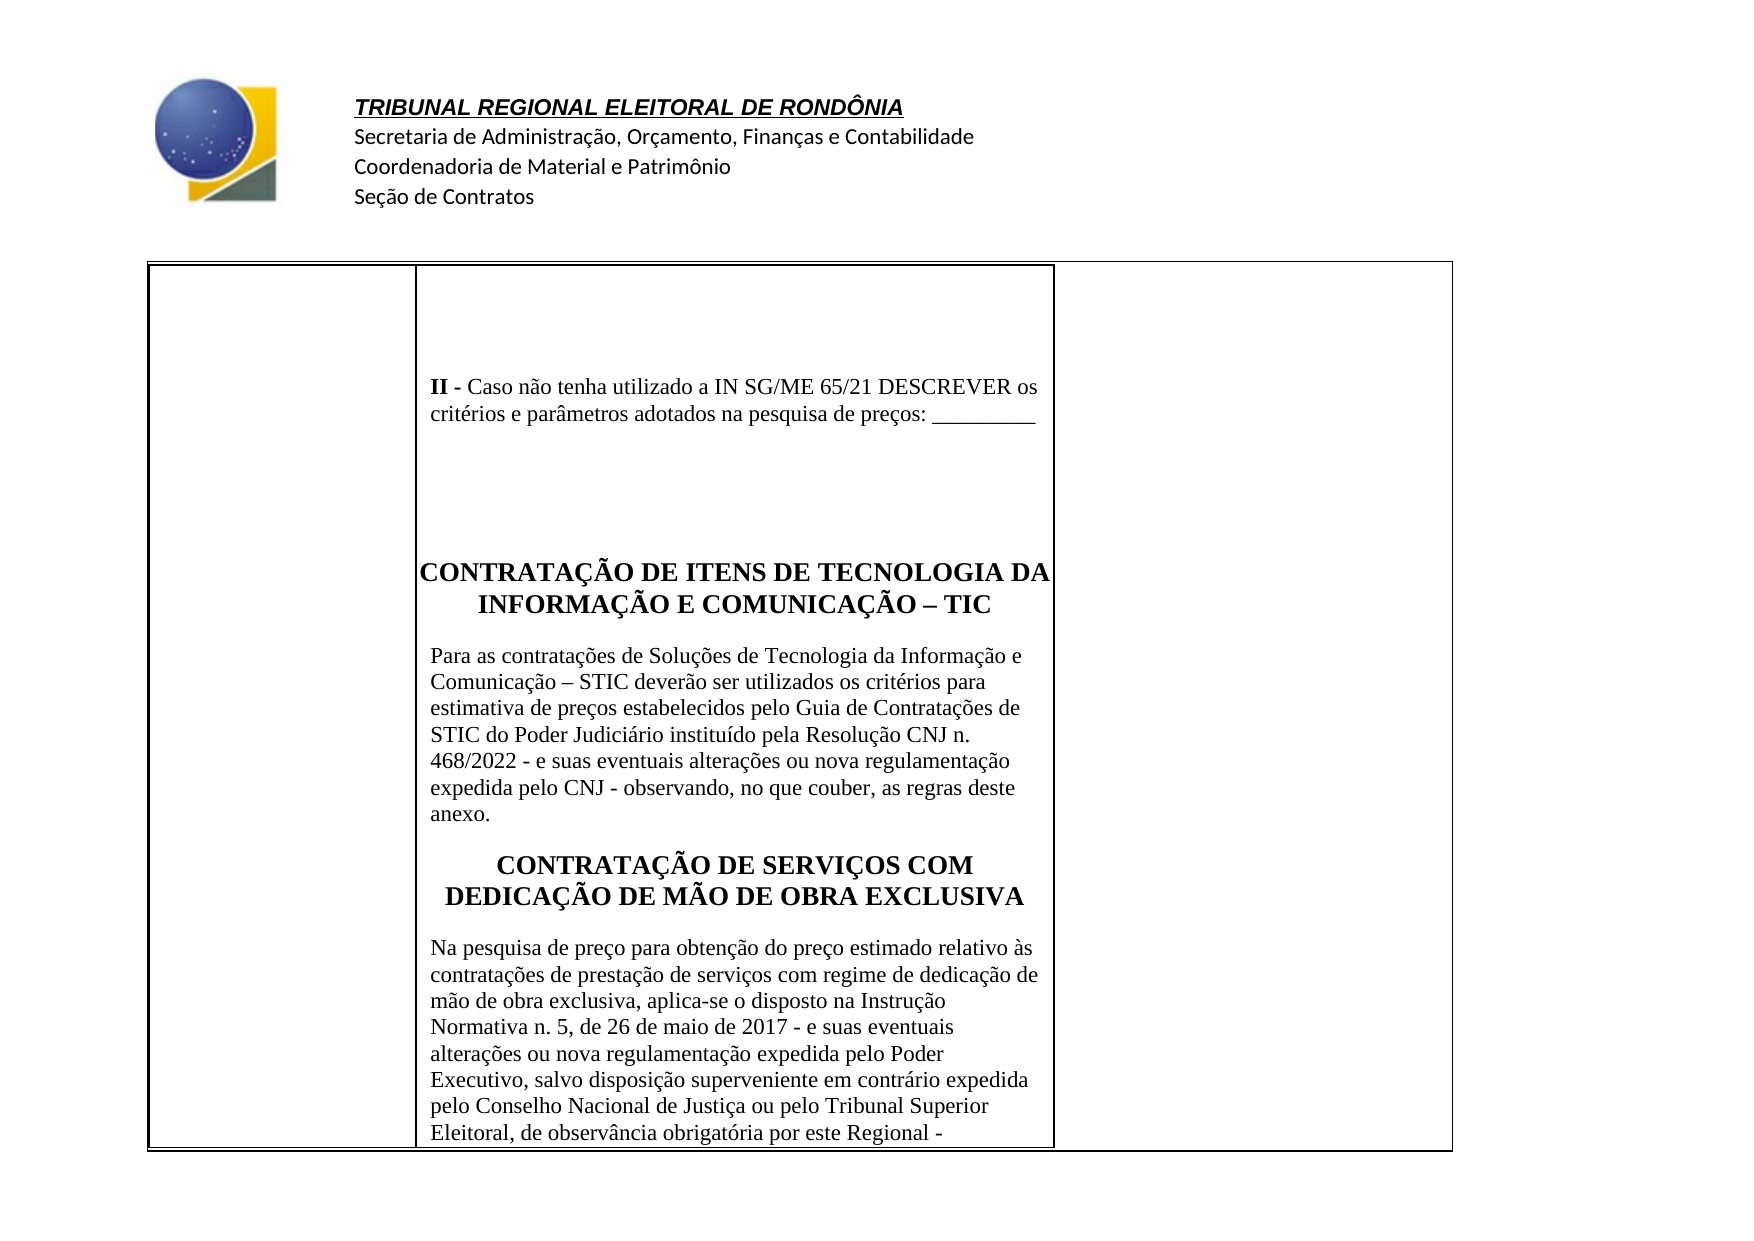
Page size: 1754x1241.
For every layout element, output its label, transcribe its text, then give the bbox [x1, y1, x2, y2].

table_cell [150, 266, 415, 1147]
table_cell II - Caso não tenha utilizado a IN SG/ME 65/21 DESCREVER os critérios e parâmetros adotados na pesquisa de preços: _________ CONTRATAÇÃO DE ITENS DE TECNOLOGIA DA INFORMAÇÃO E COMUNICAÇÃO – TIC Para as contratações de Soluções de Tecnologia da Informação e Comunicação – STIC deverão ser utilizados os critérios para estimativa de preços estabelecidos pelo Guia de Contratações de STIC do Poder Judiciário instituído pela Resolução CNJ n. 468/2022 - e suas eventuais alterações ou nova regulamentação expedida pelo CNJ - observando, no que couber, as regras deste anexo. CONTRATAÇÃO DE SERVIÇOS COM DEDICAÇÃO DE MÃO DE OBRA EXCLUSIVA Na pesquisa de preço para obtenção do preço estimado relativo às contratações de prestação de serviços com regime de dedicação de mão de obra exclusiva, aplica-se o disposto na Instrução Normativa n. 5, de 26 de maio de 2017 - e suas eventuais alterações ou nova regulamentação expedida pelo Poder Executivo, salvo disposição superveniente em contrário expedida pelo Conselho Nacional de Justiça ou pelo Tribunal Superior Eleitoral, de observância obrigatória por este Regional [417, 266, 1053, 1147]
table_header [148, 262, 1452, 1150]
